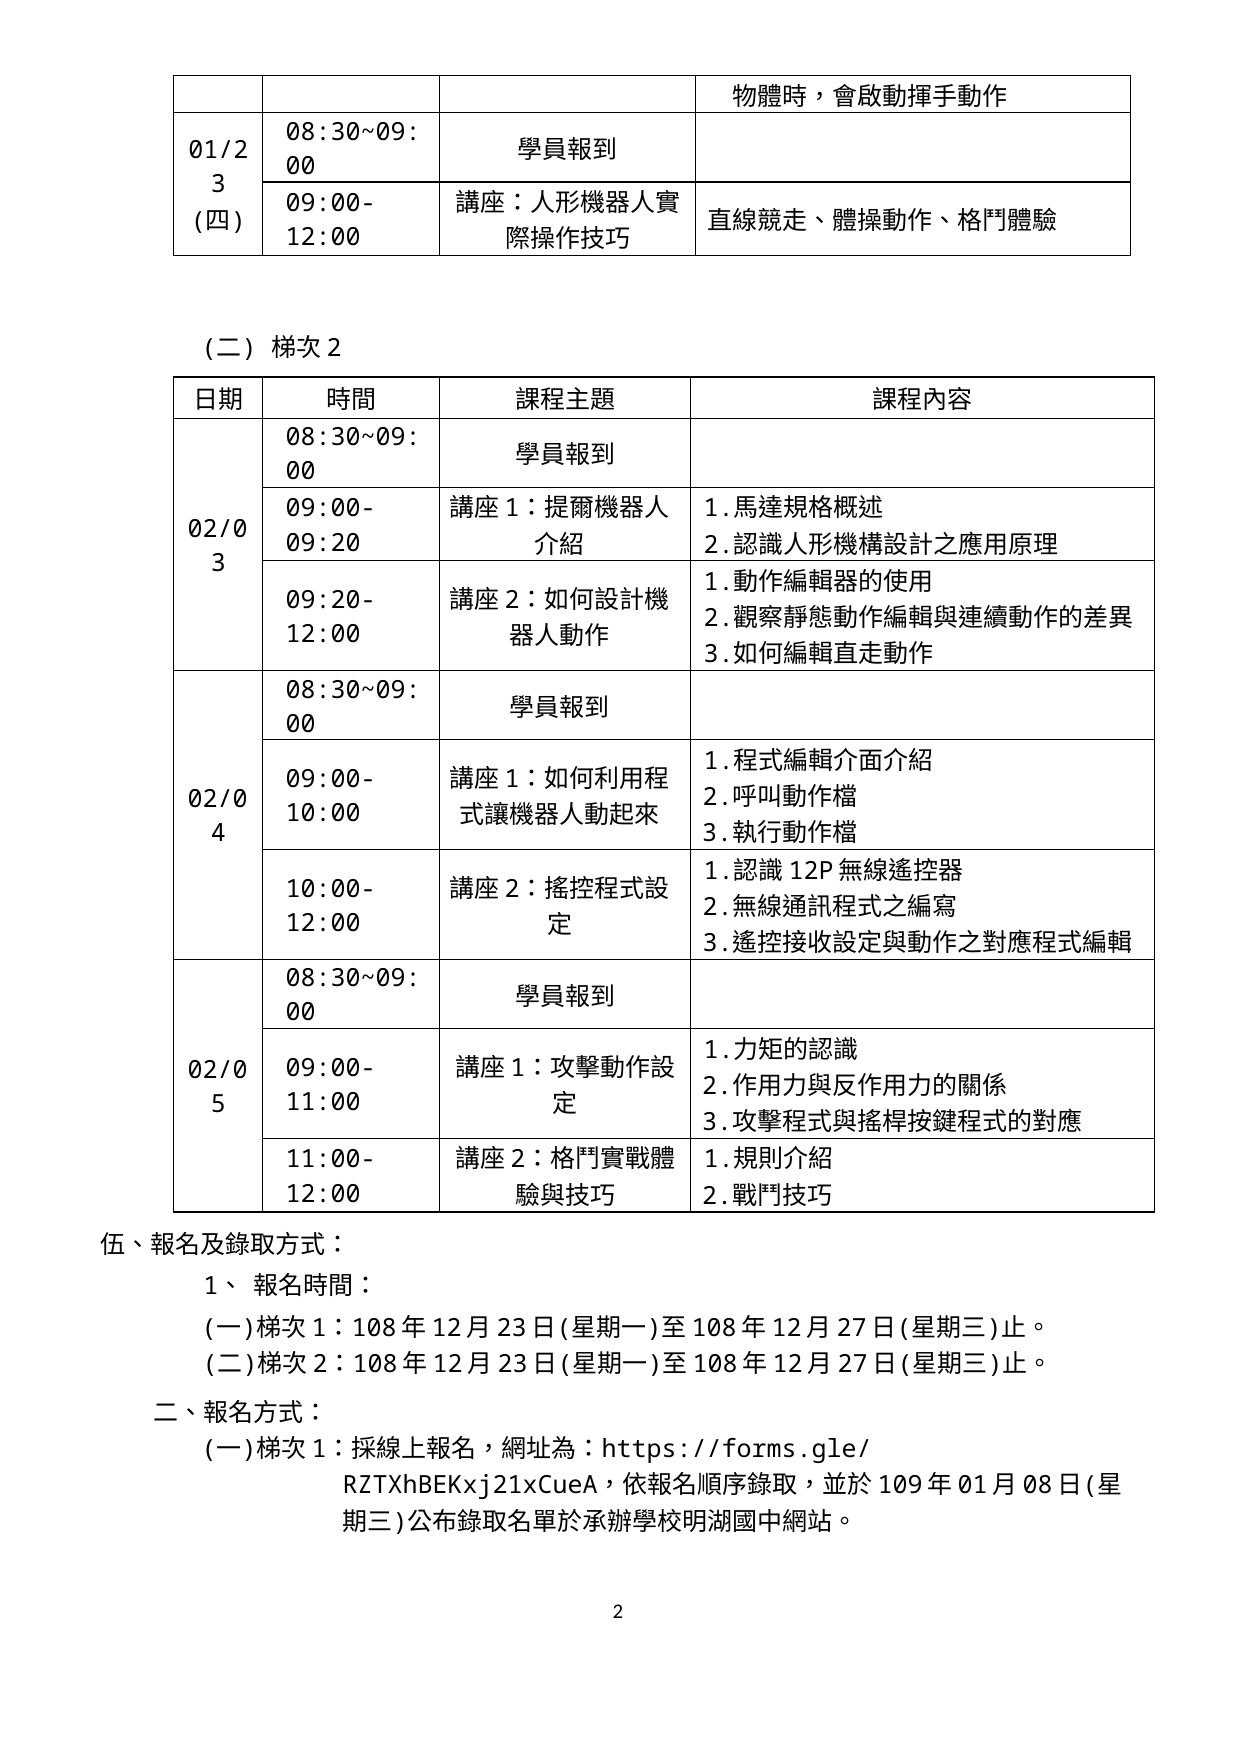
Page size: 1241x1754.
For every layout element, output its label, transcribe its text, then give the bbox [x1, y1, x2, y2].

table_cell 講座1：提爾機器人介紹 [440, 488, 690, 560]
table_cell 11:00-12:00 [263, 1139, 439, 1211]
text 二、報名方式： [153, 1392, 1139, 1428]
table_cell 1.程式編輯介面介紹 2.呼叫動作檔 3.執行動作檔 [691, 740, 1154, 849]
table_cell 學員報到 [440, 960, 690, 1028]
table_cell 物體時，會啟動揮手動作 [696, 76, 1130, 112]
table_cell [691, 419, 1154, 487]
table_cell [696, 113, 1130, 181]
table_cell 1.動作編輯器的使用 2.觀察靜態動作編輯與連續動作的差異 3.如何編輯直走動作 [691, 561, 1154, 670]
table_header 課程主題 [440, 378, 690, 418]
table_header 時間 [263, 378, 439, 418]
table_cell 02/04 [174, 671, 262, 959]
table_header 日期 [174, 378, 262, 418]
table_cell [691, 671, 1154, 739]
table_cell 講座2：格鬥實戰體驗與技巧 [440, 1139, 690, 1211]
table_cell [691, 960, 1154, 1028]
table_cell 08:30~09:00 [263, 113, 439, 181]
table_cell 1.認識12P無線遙控器 2.無線通訊程式之編寫 3.遙控接收設定與動作之對應程式編輯 [691, 850, 1154, 959]
table_cell 01/23 (四) [174, 113, 262, 255]
table_cell 08:30~09:00 [263, 671, 439, 739]
text (一)梯次1：108年12月23日(星期一)至108年12月27日(星期三)止。 [201, 1307, 1139, 1343]
table_cell 1.力矩的認識 2.作用力與反作用力的關係 3.攻擊程式與搖桿按鍵程式的對應 [691, 1029, 1154, 1138]
table_cell 學員報到 [440, 671, 690, 739]
table_cell 02/05 [174, 960, 262, 1211]
table_cell 講座：人形機器人實際操作技巧 [440, 183, 695, 255]
table_cell 直線競走、體操動作、格鬥體驗 [696, 183, 1130, 255]
table_cell 學員報到 [440, 419, 690, 487]
text (一)梯次1：採線上報名，網址為：https://forms.gle/RZTXhBEKxj21xCueA，依報名順序錄取，並於109年01月08日(星期三)公布錄取名單於承辦學校明湖國中網站。 [201, 1428, 1139, 1537]
list 報名及錄取方式： [100, 1225, 1139, 1261]
table_cell 講座1：如何利用程式讓機器人動起來 [440, 740, 690, 849]
table_cell 08:30~09:00 [263, 419, 439, 487]
table_header 課程內容 [691, 378, 1154, 418]
table_cell 09:20-12:00 [263, 561, 439, 670]
table_cell 講座2：如何設計機器人動作 [440, 561, 690, 670]
text (二)梯次2：108年12月23日(星期一)至108年12月27日(星期三)止。 [202, 1343, 1139, 1380]
table_cell 1.規則介紹 2.戰鬥技巧 [691, 1139, 1154, 1211]
list 報名時間： [203, 1266, 1139, 1302]
table_cell 02/03 [174, 419, 262, 670]
table_cell 學員報到 [440, 113, 695, 181]
text (二) 梯次2 [201, 328, 1139, 364]
table_cell 講座2：搖控程式設定 [440, 850, 690, 959]
table_cell 09:00-11:00 [263, 1029, 439, 1138]
table_cell [440, 76, 695, 112]
table_cell 1.馬達規格概述 2.認識人形機構設計之應用原理 [691, 488, 1154, 560]
table_cell 08:30~09:00 [263, 960, 439, 1028]
table_cell 09:00-10:00 [263, 740, 439, 849]
table_cell 09:00-12:00 [263, 183, 439, 255]
table_cell 講座1：攻擊動作設定 [440, 1029, 690, 1138]
table_cell [174, 76, 262, 112]
table_cell 10:00-12:00 [263, 850, 439, 959]
table_cell 09:00-09:20 [263, 488, 439, 560]
table_cell [263, 76, 439, 112]
